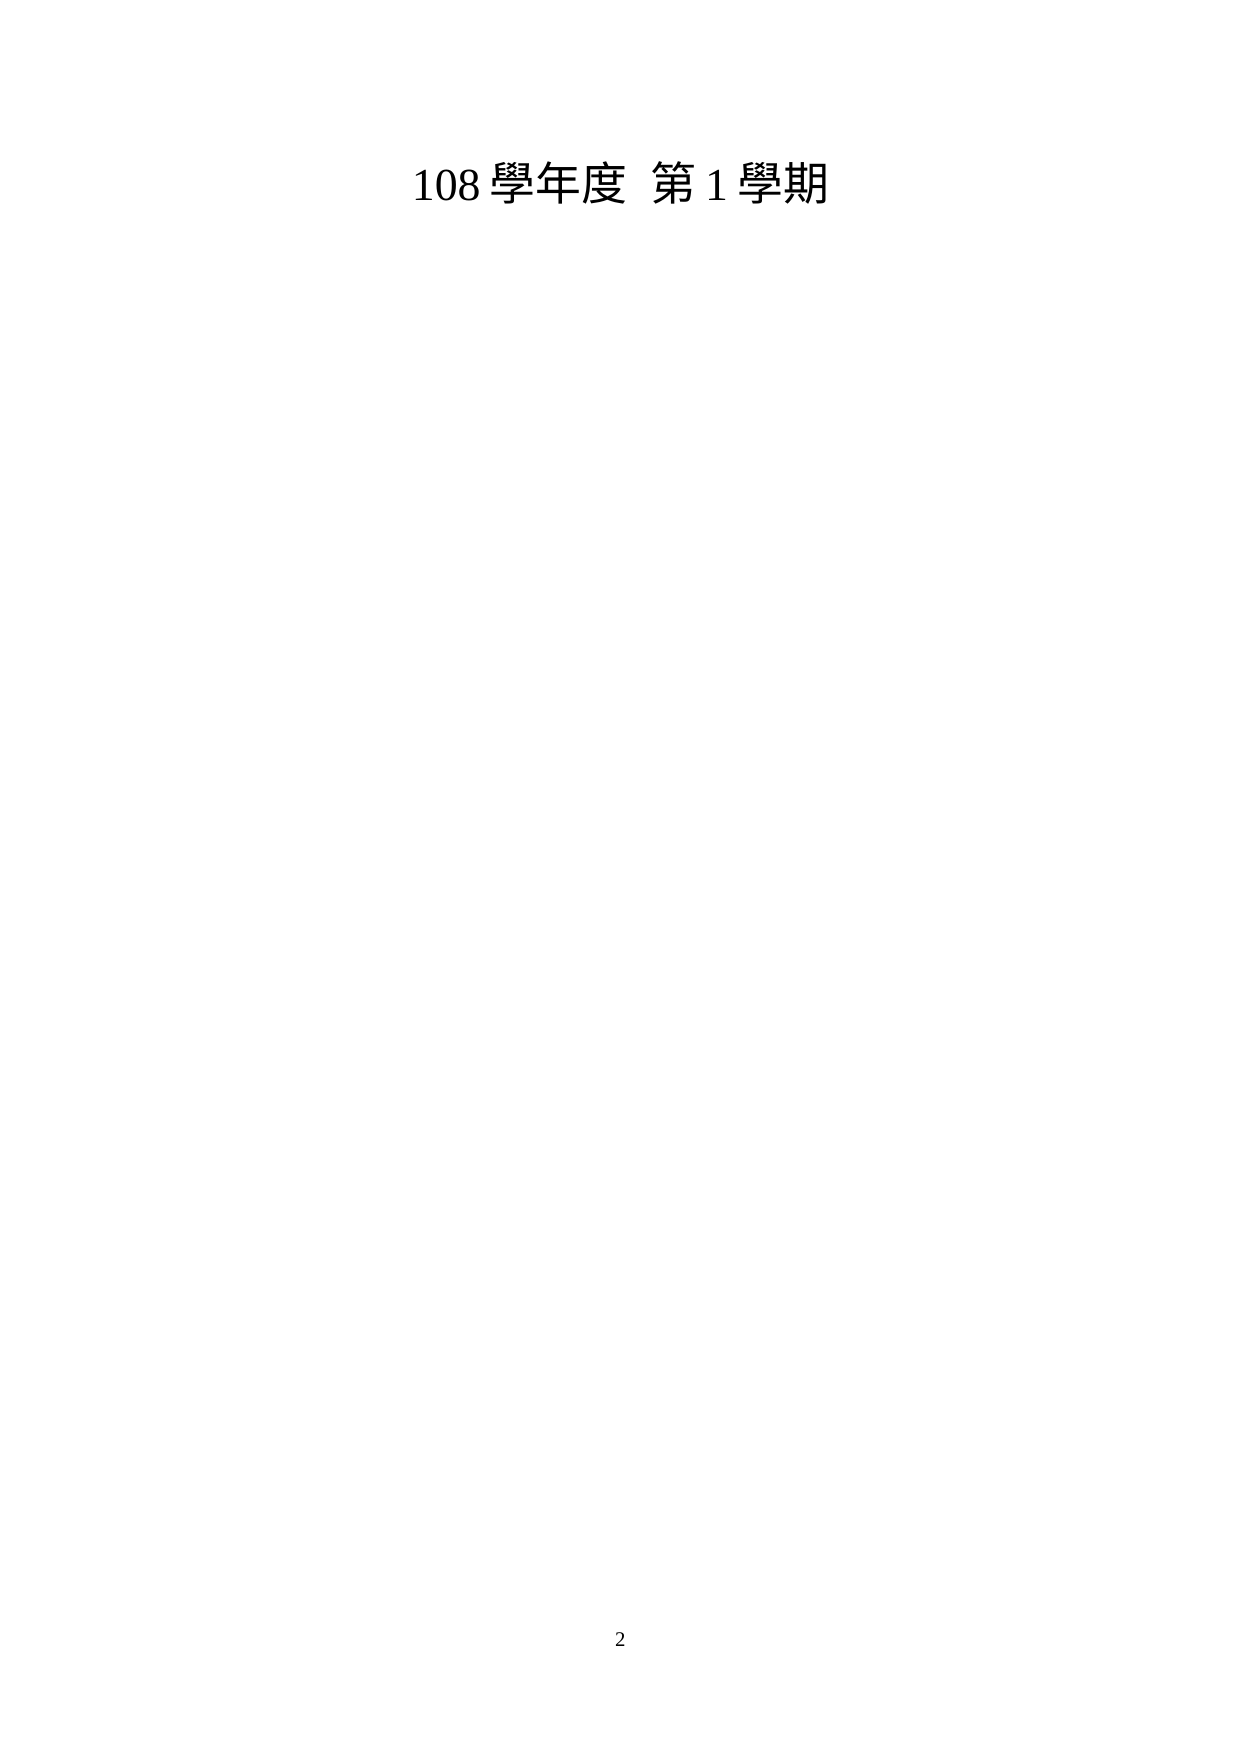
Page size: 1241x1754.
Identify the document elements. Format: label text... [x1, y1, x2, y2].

text 108學年度 第1學期 [148, 108, 1092, 233]
